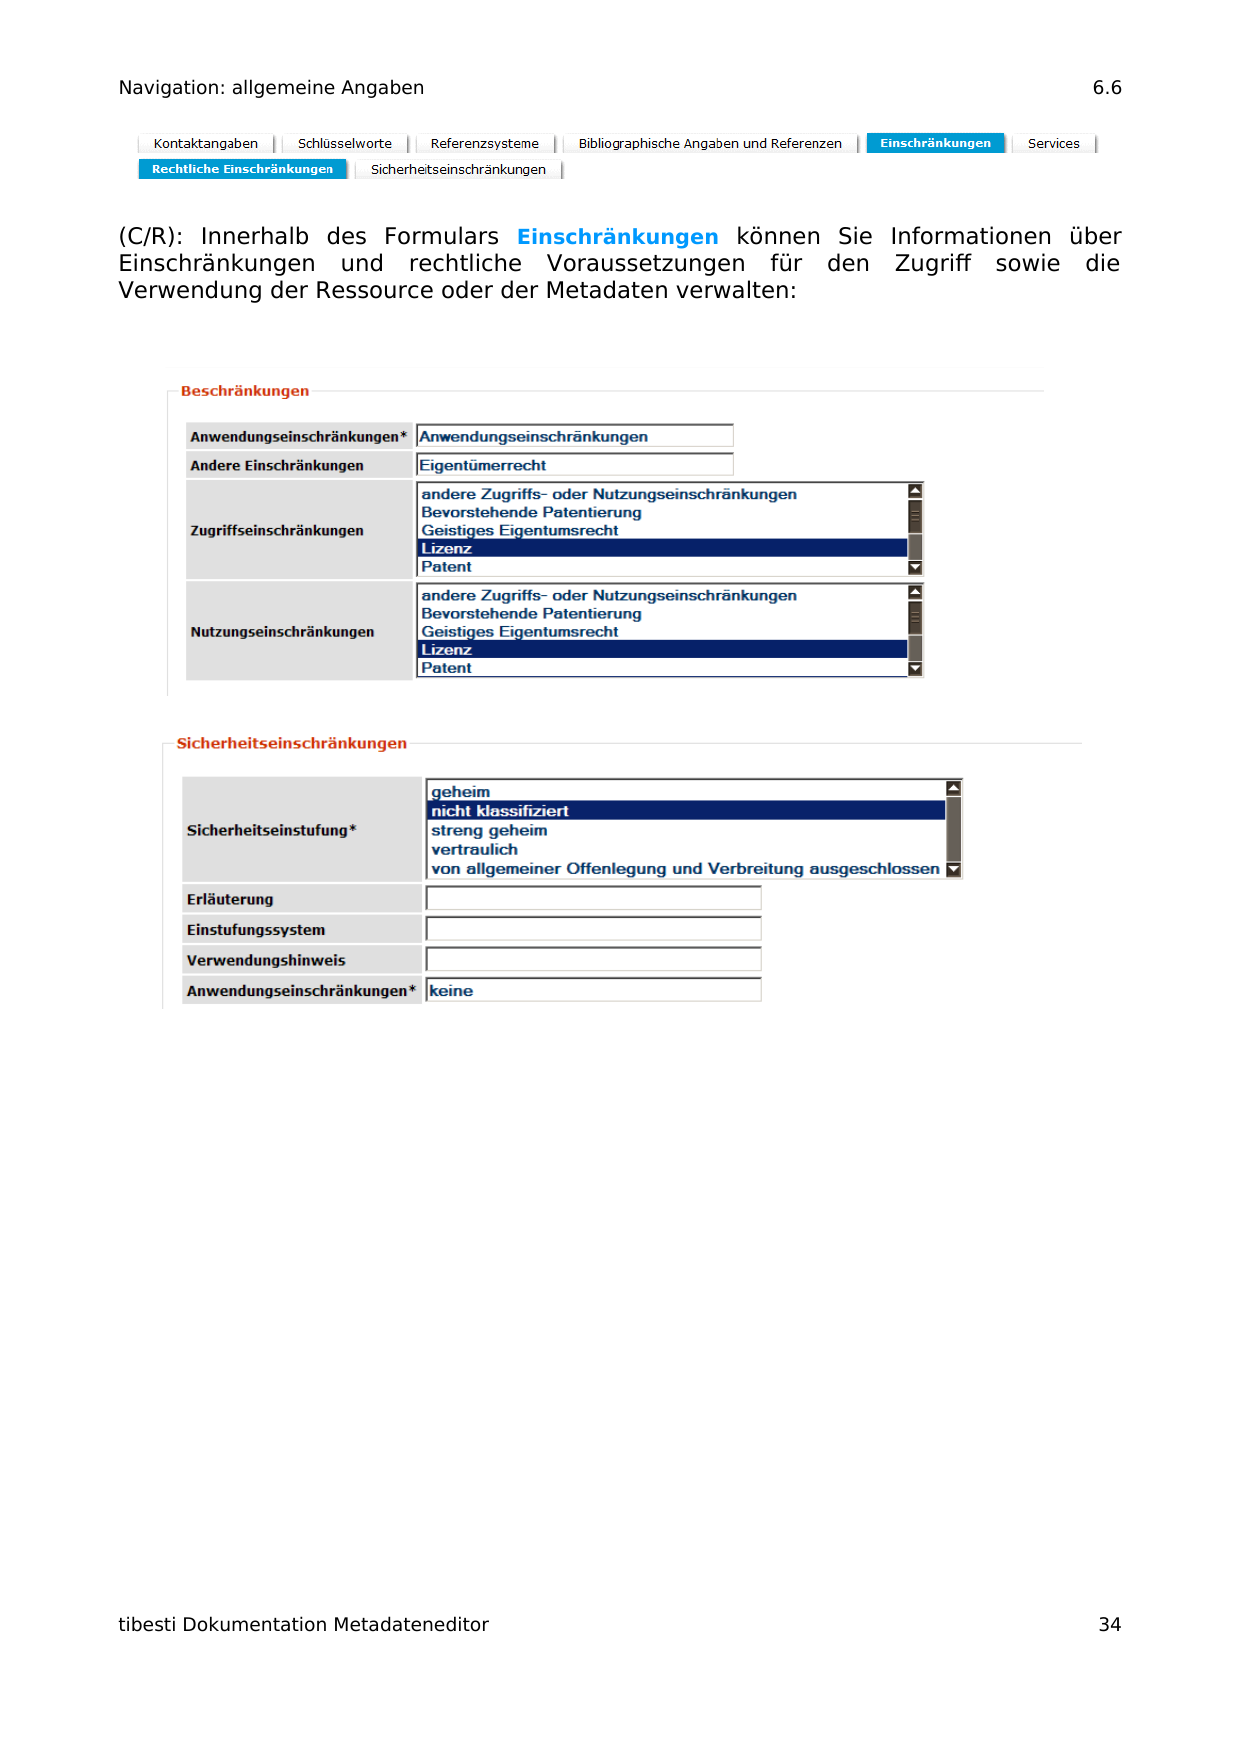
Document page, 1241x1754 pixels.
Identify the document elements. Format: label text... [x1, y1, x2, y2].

picture [133, 128, 1107, 185]
picture [158, 734, 1082, 1009]
picture [165, 367, 1044, 696]
text (C/R): Innerhalb des Formulars Einschränkungen können Sie Informationen über Einschränkungen und rechtliche Voraussetzungen für den Zugriff sowie die Verwendung der Ressource oder der Metadaten verwalten: [118, 223, 1122, 303]
